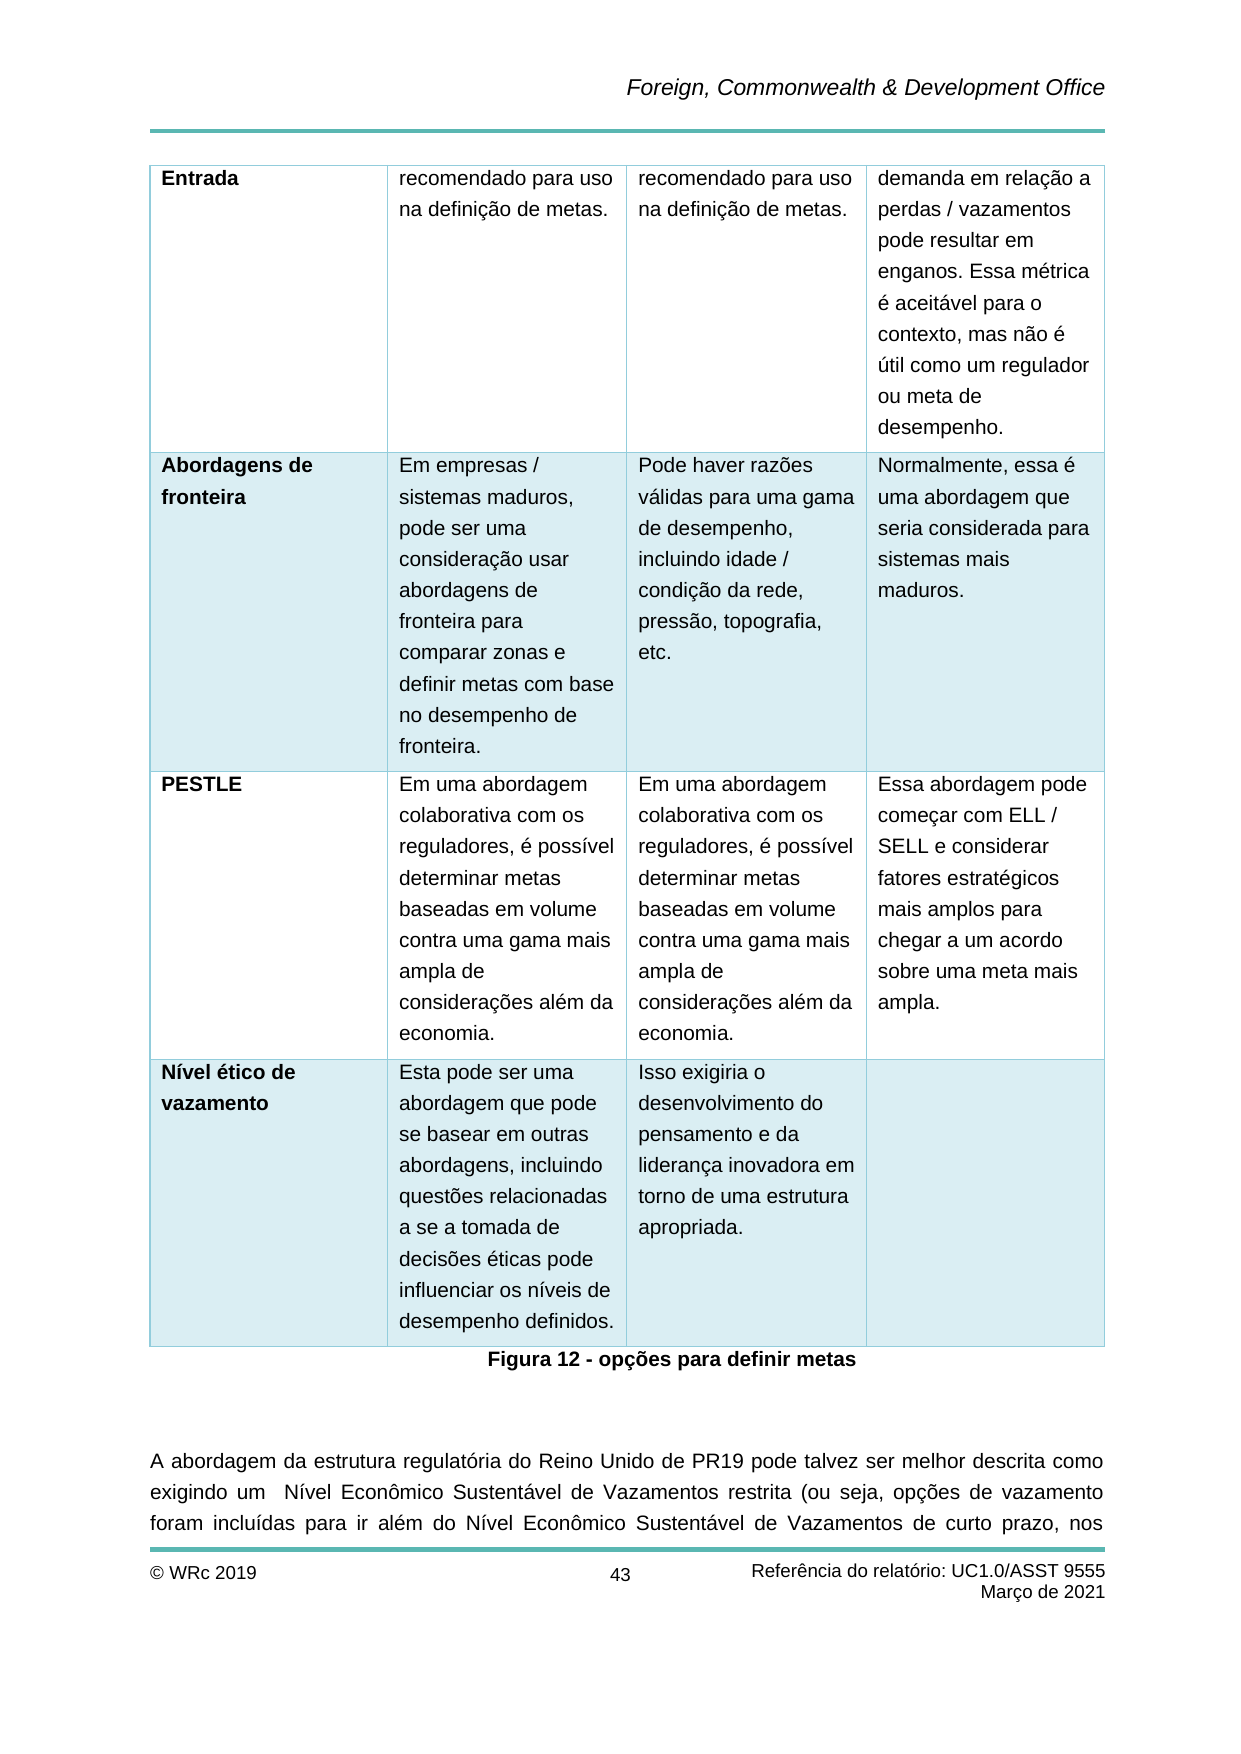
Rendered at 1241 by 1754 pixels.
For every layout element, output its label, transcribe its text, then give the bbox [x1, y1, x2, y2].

table_cell Isso exigiria o desenvolvimento do pensamento e da liderança inovadora em torno de uma estrutura apropriada. [627, 1060, 866, 1346]
table_cell Esta pode ser uma abordagem que pode se basear em outras abordagens, incluindo questões relacionadas a se a tomada de decisões éticas pode influenciar os níveis de desempenho definidos. [388, 1060, 626, 1346]
table_cell Entrada [151, 166, 387, 452]
table_cell demanda em relação a perdas / vazamentos pode resultar em enganos. Essa métrica é aceitável para o contexto, mas não é útil como um regulador ou meta de desempenho. [867, 166, 1104, 452]
table_cell Em uma abordagem colaborativa com os reguladores, é possível determinar metas baseadas em volume contra uma gama mais ampla de considerações além da economia. [627, 772, 866, 1058]
table_cell recomendado para uso na definição de metas. [627, 166, 866, 452]
table_cell Pode haver razões válidas para uma gama de desempenho, incluindo idade / condição da rede, pressão, topografia, etc. [627, 453, 866, 771]
table_cell [867, 1060, 1104, 1346]
table_cell Abordagens de fronteira [151, 453, 387, 771]
table_cell Em empresas / sistemas maduros, pode ser uma consideração usar abordagens de fronteira para comparar zonas e definir metas com base no desempenho de fronteira. [388, 453, 626, 771]
text Figura 12 - opções para definir metas [239, 1347, 1105, 1371]
table_cell Normalmente, essa é uma abordagem que seria considerada para sistemas mais maduros. [867, 453, 1104, 771]
table_cell PESTLE [151, 772, 387, 1058]
table_cell recomendado para uso na definição de metas. [388, 166, 626, 452]
table_cell Nível ético de vazamento [151, 1060, 387, 1346]
table_cell Em uma abordagem colaborativa com os reguladores, é possível determinar metas baseadas em volume contra uma gama mais ampla de considerações além da economia. [388, 772, 626, 1058]
table_cell Essa abordagem pode começar com ELL / SELL e considerar fatores estratégicos mais amplos para chegar a um acordo sobre uma meta mais ampla. [867, 772, 1104, 1058]
text A abordagem da estrutura regulatória do Reino Unido de PR19 pode talvez ser melhor descrita como exigindo um Nível Econômico Sustentável de Vazamentos restrita (ou seja, opções de vazamento foram incluídas para ir além do Nível Econômico Sustentável de Vazamentos de curto prazo, nos [150, 1449, 1105, 1535]
